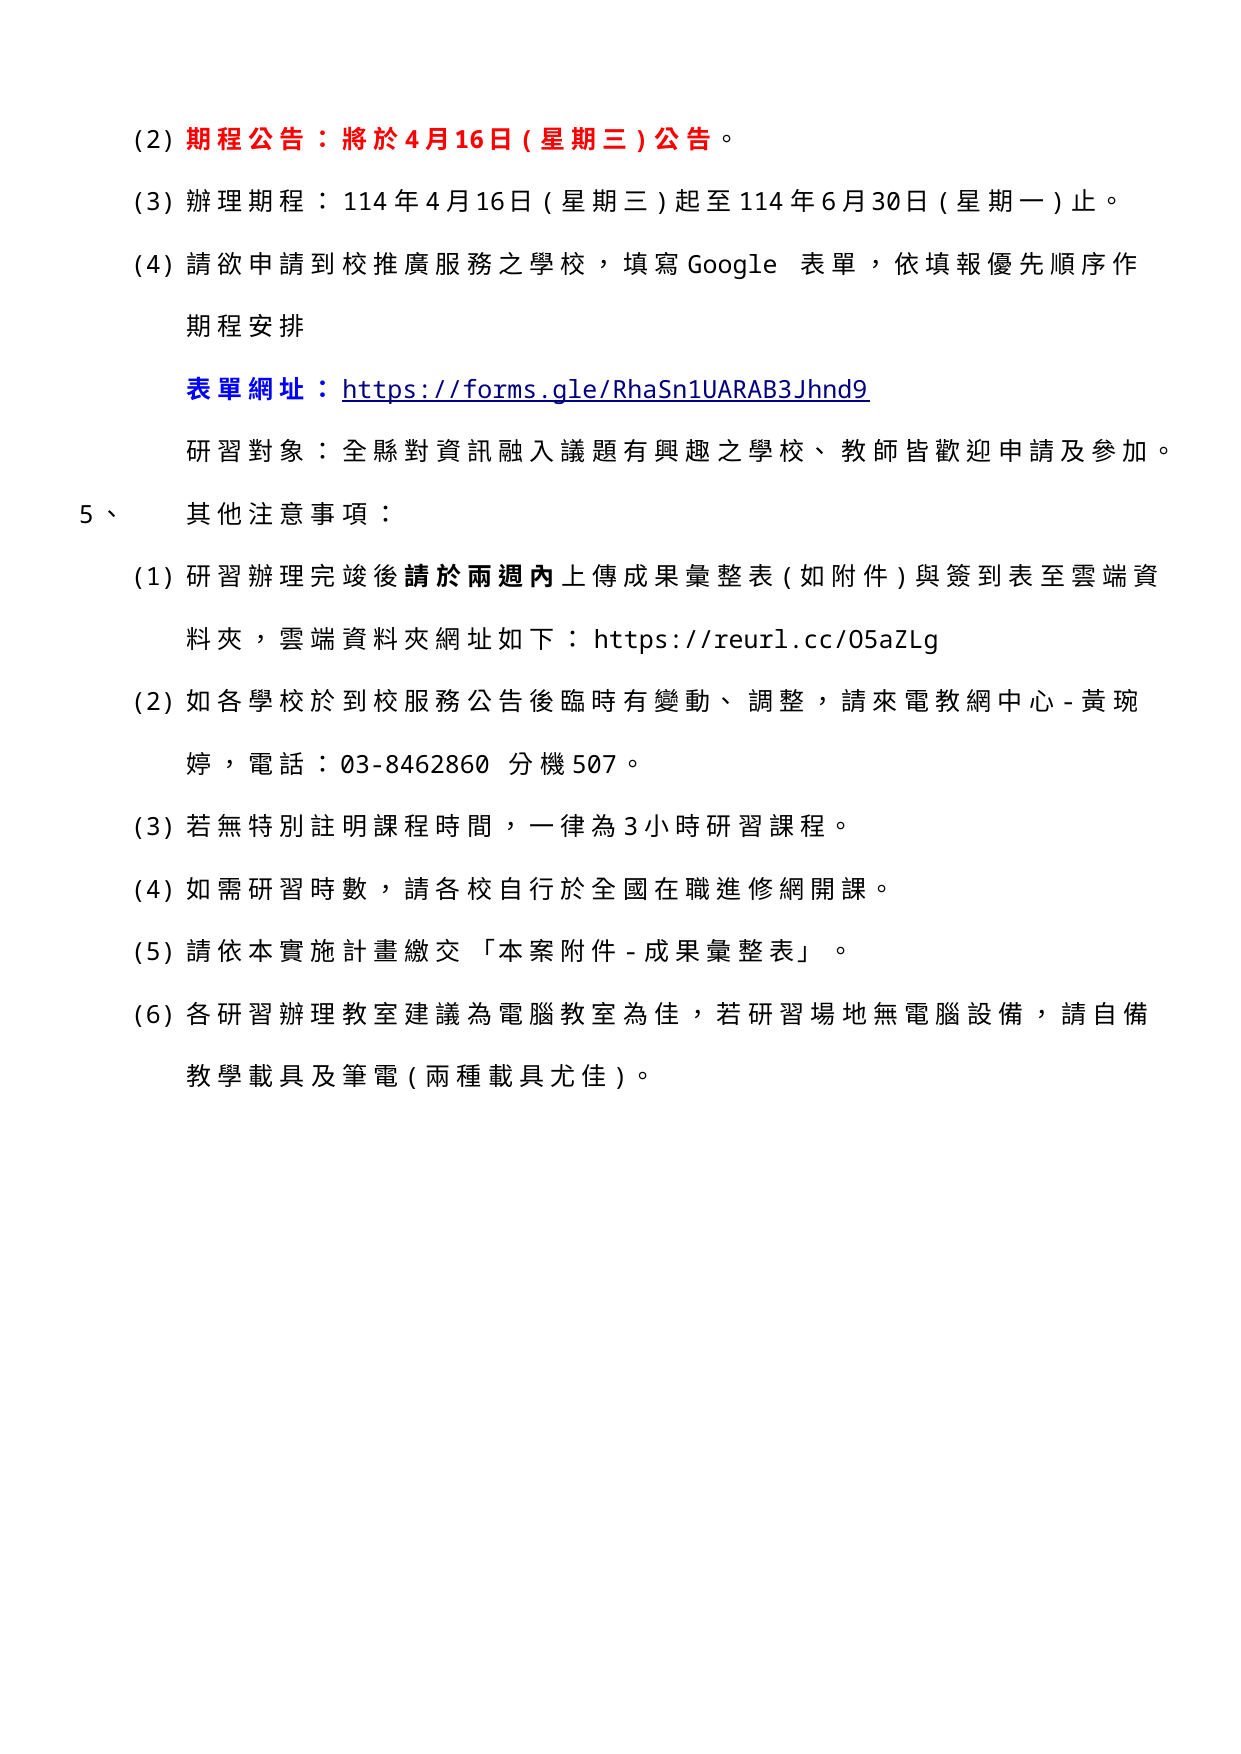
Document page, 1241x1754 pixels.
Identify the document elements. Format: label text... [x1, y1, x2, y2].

list 各研習辦理教室建議為電腦教室為佳，若研習場地無電腦設備，請自備教學載具及筆電(兩種載具尤佳)。 [128, 971, 1162, 1096]
list 請依本實施計畫繳交「本案附件-成果彙整表」。 [128, 908, 1162, 971]
text 研習對象：全縣對資訊融入議題有興趣之學校、教師皆歡迎申請及參加。 [178, 408, 1162, 471]
list 其他注意事項： [78, 471, 1162, 533]
list 期程公告：將於4月16日(星期三)公告。 [128, 96, 1162, 158]
list 研習辦理完竣後請於兩週內上傳成果彙整表(如附件)與簽到表至雲端資料夾，雲端資料夾網址如下：https://reurl.cc/O5aZLg [128, 533, 1162, 658]
list 請欲申請到校推廣服務之學校，填寫Google 表單，依填報優先順序作期程安排 [128, 221, 1162, 346]
text 表單網址：https://forms.gle/RhaSn1UARAB3Jhnd9 [178, 346, 1162, 408]
list 若無特別註明課程時間，一律為3小時研習課程。 [128, 783, 1162, 846]
list 如需研習時數，請各校自行於全國在職進修網開課。 [128, 846, 1162, 908]
list 如各學校於到校服務公告後臨時有變動、調整，請來電教網中心-黃琬婷，電話：03-8462860 分機507。 [128, 658, 1162, 783]
list 辦理期程：114年4月16日(星期三)起至114年6月30日(星期一)止。 [128, 158, 1162, 221]
